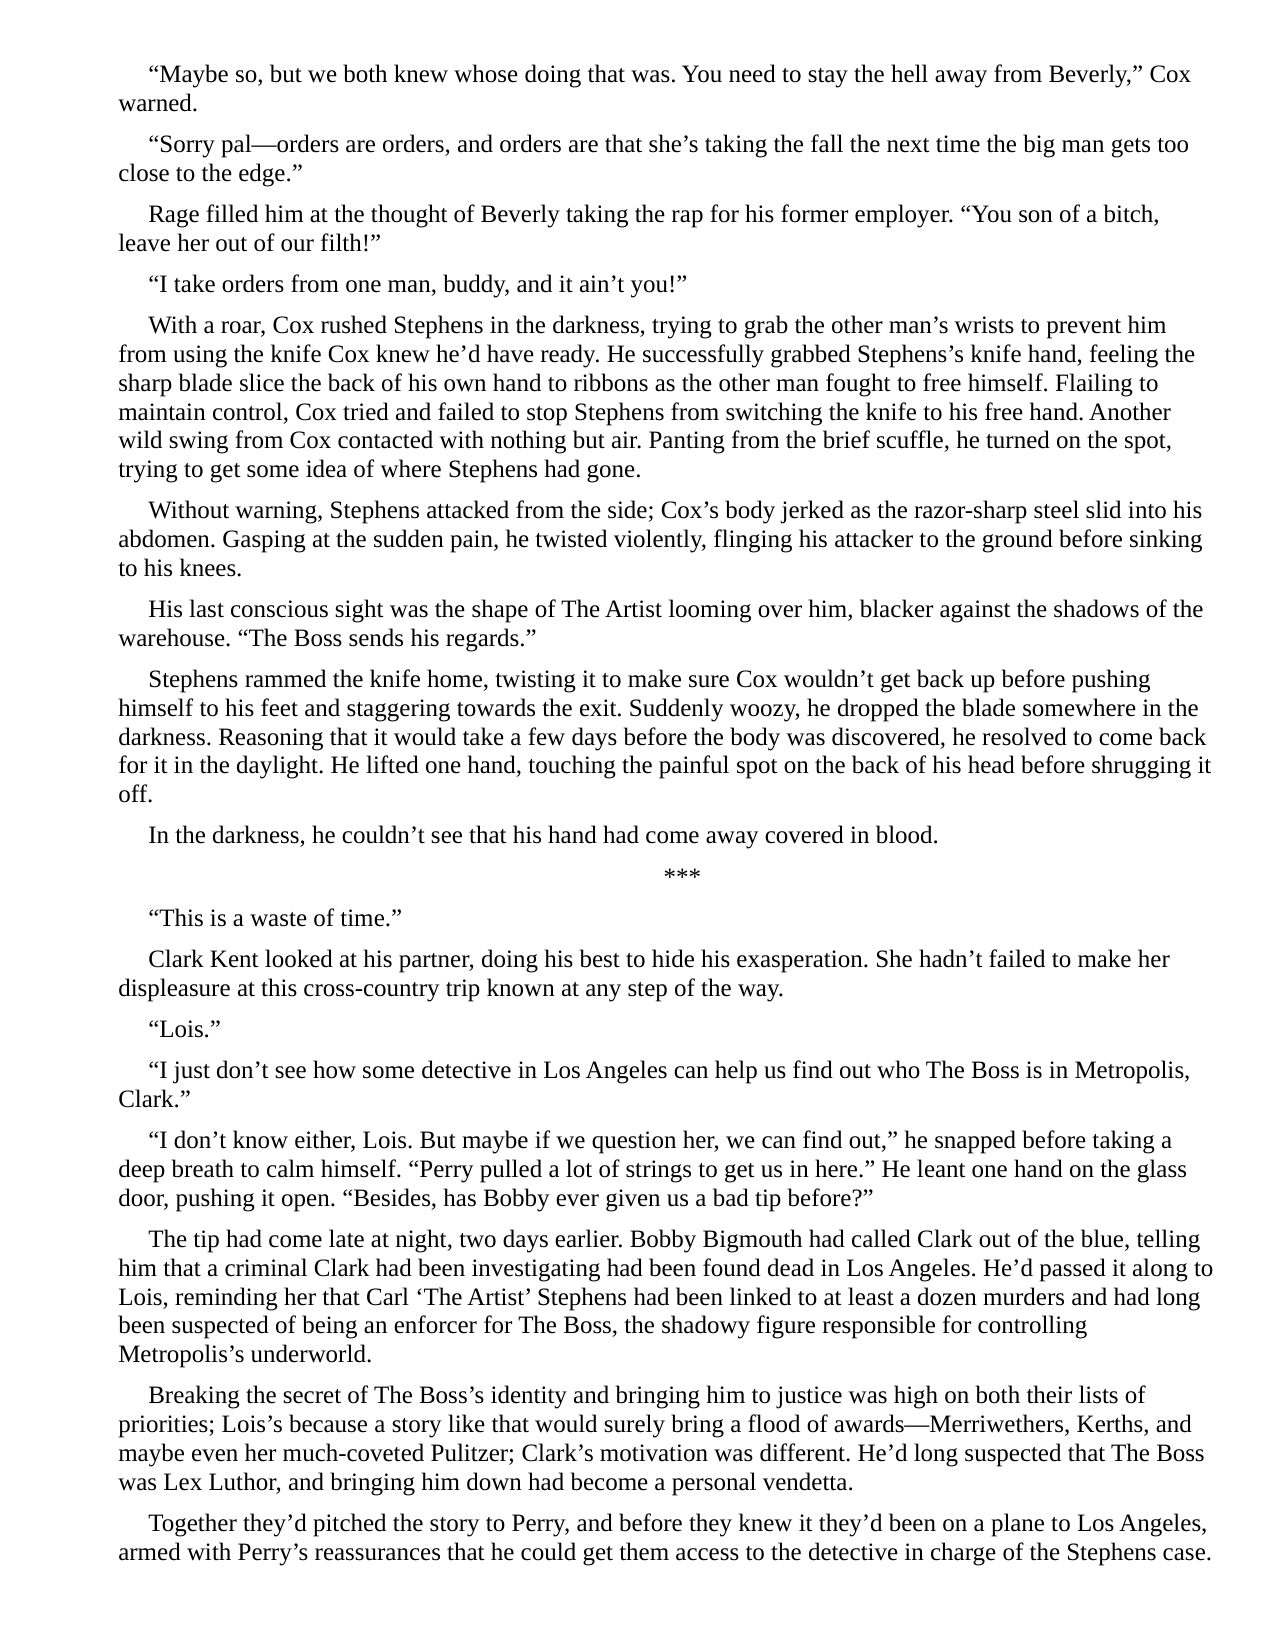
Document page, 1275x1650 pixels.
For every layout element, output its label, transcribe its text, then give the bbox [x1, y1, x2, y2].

text “Sorry pal—orders are orders, and orders are that she’s taking the fall the next time the big man gets too close to the edge.” [118, 129, 1216, 187]
text “Maybe so, but we both knew whose doing that was. You need to stay the hell away from Beverly,” Cox warned. [118, 59, 1216, 117]
text Without warning, Stephens attacked from the side; Cox’s body jerked as the razor-sharp steel slid into his abdomen. Gasping at the sudden pain, he twisted violently, flinging his attacker to the ground before sinking to his knees. [118, 495, 1216, 582]
text The tip had come late at night, two days earlier. Bobby Bigmouth had called Clark out of the blue, telling him that a criminal Clark had been investigating had been found dead in Los Angeles. He’d passed it along to Lois, reminding her that Carl ‘The Artist’ Stephens had been linked to at least a dozen murders and had long been suspected of being an enforcer for The Boss, the shadowy figure responsible for controlling Metropolis’s underworld. [118, 1224, 1216, 1368]
text *** [118, 862, 1216, 890]
text With a roar, Cox rushed Stephens in the darkness, trying to grab the other man’s wrists to prevent him from using the knife Cox knew he’d have ready. He successfully grabbed Stephens’s knife hand, feeling the sharp blade slice the back of his own hand to ribbons as the other man fought to free himself. Flailing to maintain control, Cox tried and failed to stop Stephens from switching the knife to his free hand. Another wild swing from Cox contacted with nothing but air. Panting from the brief scuffle, he turned on the spot, trying to get some idea of where Stephens had gone. [118, 310, 1216, 483]
text Clark Kent looked at his partner, doing his best to hide his exasperation. She hadn’t failed to make her displeasure at this cross-country trip known at any step of the way. [118, 944, 1216, 1002]
text “This is a waste of time.” [118, 903, 1216, 932]
text “Lois.” [118, 1014, 1216, 1043]
text “I don’t know either, Lois. But maybe if we question her, we can find out,” he snapped before taking a deep breath to calm himself. “Perry pulled a lot of strings to get us in here.” He leant one hand on the glass door, pushing it open. “Besides, has Bobby ever given us a bad tip before?” [118, 1125, 1216, 1212]
text His last conscious sight was the shape of The Artist looming over him, blacker against the shadows of the warehouse. “The Boss sends his regards.” [118, 594, 1216, 652]
text “I just don’t see how some detective in Los Angeles can help us find out who The Boss is in Metropolis, Clark.” [118, 1055, 1216, 1113]
text Breaking the secret of The Boss’s identity and bringing him to justice was high on both their lists of priorities; Lois’s because a story like that would surely bring a flood of awards—Merriwethers, Kerths, and maybe even her much-coveted Pulitzer; Clark’s motivation was different. He’d long suspected that The Boss was Lex Luthor, and bringing him down had become a personal vendetta. [118, 1380, 1216, 1495]
text In the darkness, he couldn’t see that his hand had come away covered in blood. [118, 820, 1216, 849]
text Together they’d pitched the story to Perry, and before they knew it they’d been on a plane to Los Angeles, armed with Perry’s reassurances that he could get them access to the detective in charge of the Stephens case. [118, 1508, 1216, 1565]
text “I take orders from one man, buddy, and it ain’t you!” [118, 269, 1216, 298]
text Rage filled him at the thought of Beverly taking the rap for his former employer. “You son of a bitch, leave her out of our filth!” [118, 199, 1216, 257]
text Stephens rammed the knife home, twisting it to make sure Cox wouldn’t get back up before pushing himself to his feet and staggering towards the exit. Suddenly woozy, he dropped the blade somewhere in the darkness. Reasoning that it would take a few days before the body was discovered, he resolved to come back for it in the daylight. He lifted one hand, touching the painful spot on the back of his head before shrugging it off. [118, 664, 1216, 808]
